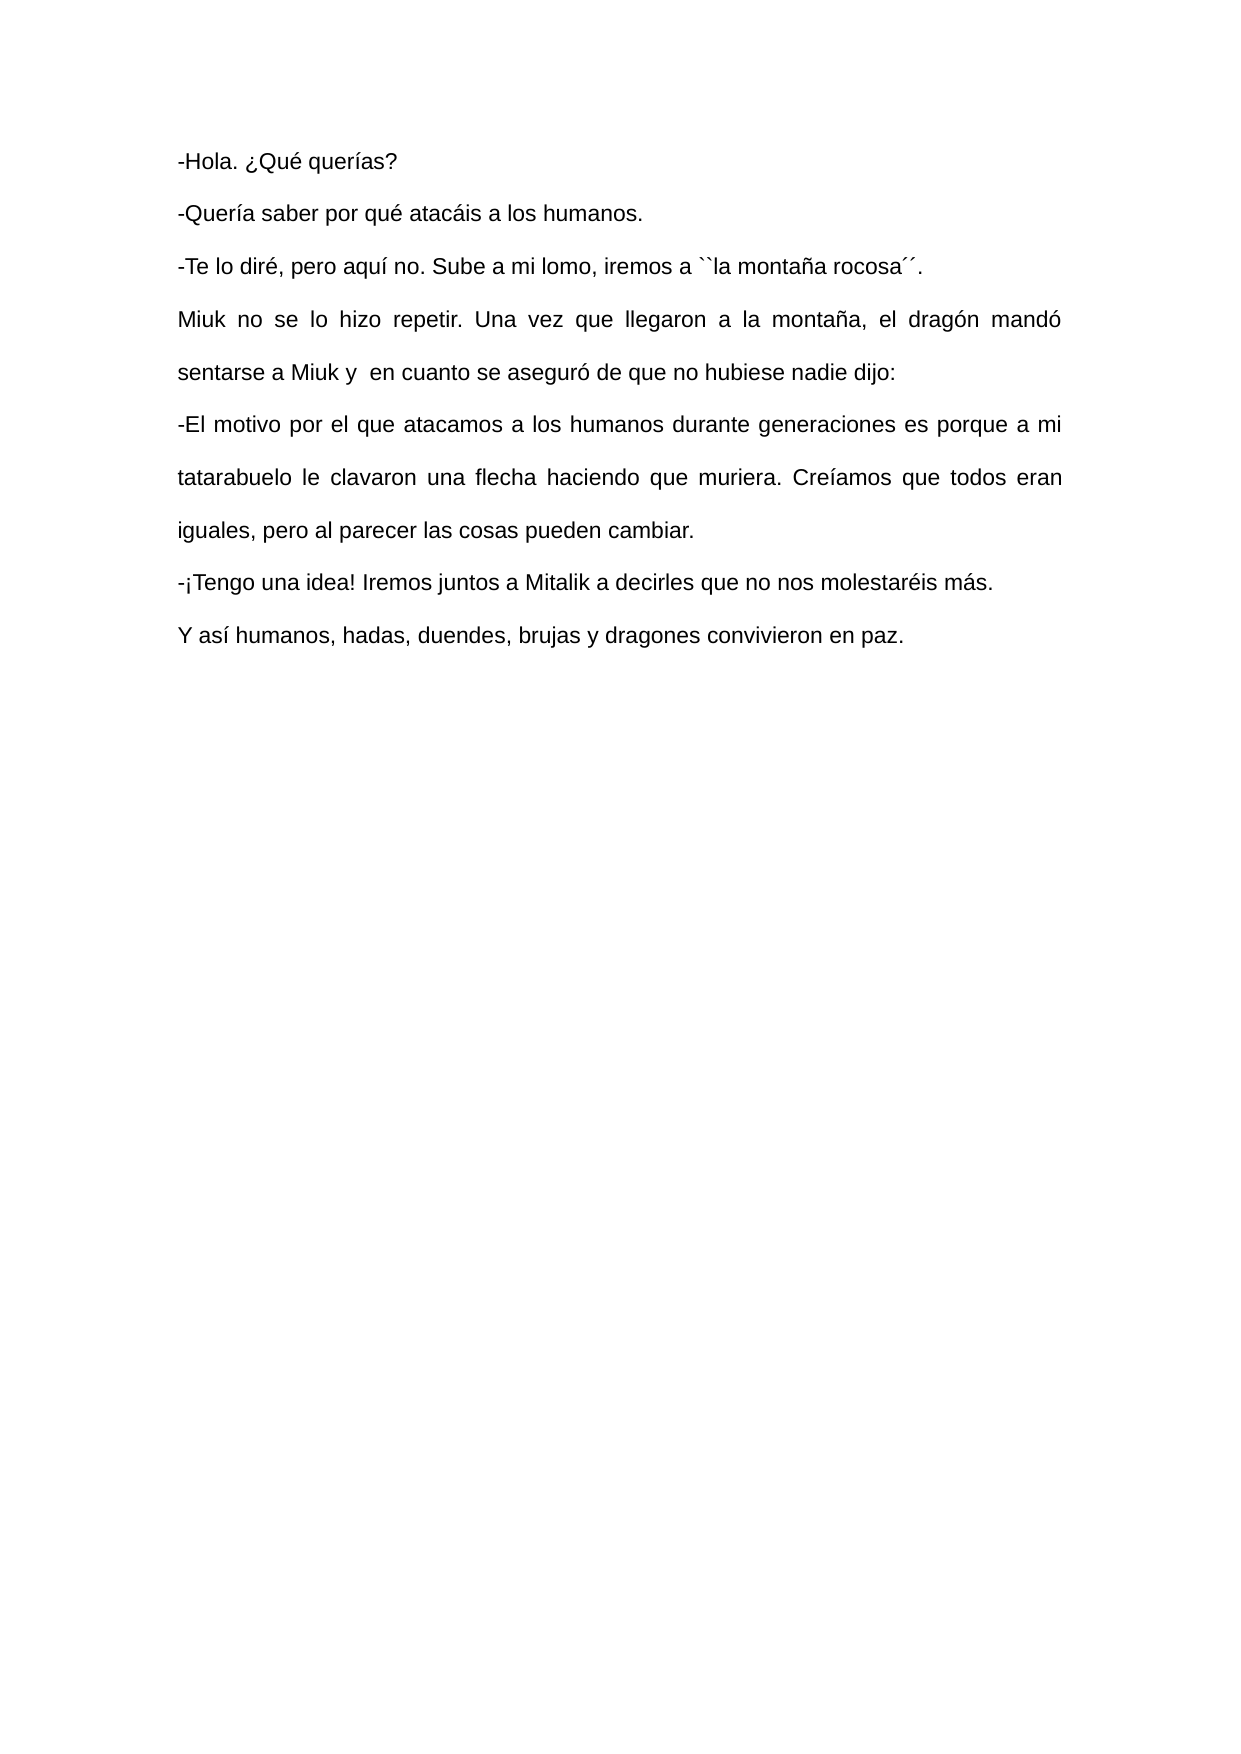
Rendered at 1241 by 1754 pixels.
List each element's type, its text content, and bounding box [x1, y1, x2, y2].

text -Te lo diré, pero aquí no. Sube a mi lomo, iremos a ``la montaña rocosa´´. [177, 253, 1063, 279]
text -¡Tengo una idea! Iremos juntos a Mitalik a decirles que no nos molestaréis más. [177, 569, 1063, 596]
text Miuk no se lo hizo repetir. Una vez que llegaron a la montaña, el dragón mandó sentarse a Miuk y en cuanto se aseguró de que no hubiese nadie dijo: [177, 306, 1063, 385]
text -Hola. ¿Qué querías? [177, 148, 1063, 174]
text Y así humanos, hadas, duendes, brujas y dragones convivieron en paz. [177, 622, 1063, 648]
text -El motivo por el que atacamos a los humanos durante generaciones es porque a mi tatarabuelo le clavaron una flecha haciendo que muriera. Creíamos que todos eran iguales, pero al parecer las cosas pueden cambiar. [177, 411, 1063, 543]
text -Quería saber por qué atacáis a los humanos. [177, 200, 1063, 227]
